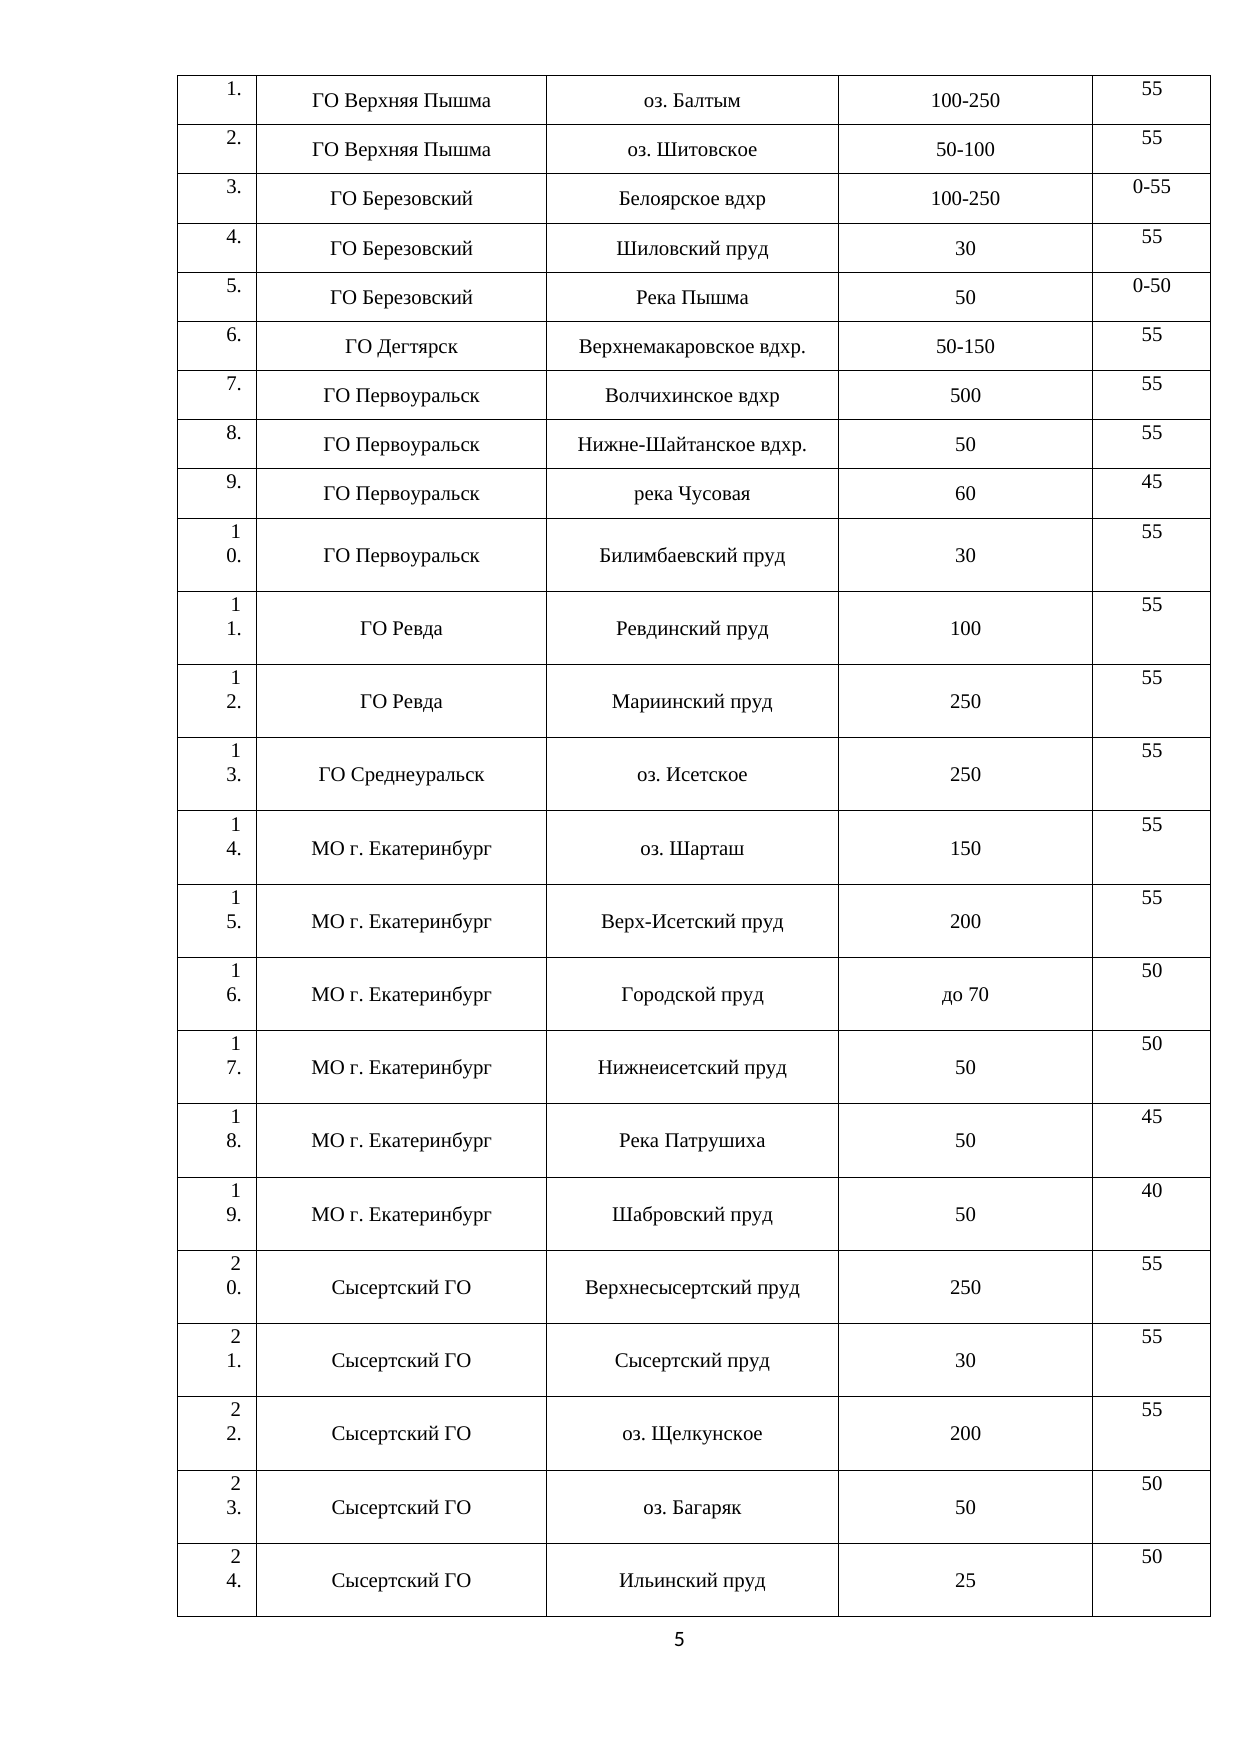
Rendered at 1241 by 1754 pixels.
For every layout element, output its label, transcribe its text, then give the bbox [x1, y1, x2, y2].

table_cell ГО Верхняя Пышма [257, 76, 546, 124]
table_cell [178, 1104, 256, 1177]
table_cell Шиловский пруд [547, 224, 838, 272]
table_cell 30 [839, 224, 1092, 272]
table_cell [178, 885, 256, 957]
table_cell 55 [1093, 885, 1210, 957]
table_cell 100-250 [839, 76, 1092, 124]
table_cell Шабровский пруд [547, 1178, 838, 1250]
table_cell 50 [839, 420, 1092, 468]
table_cell 30 [839, 1324, 1092, 1396]
table_cell 55 [1093, 811, 1210, 884]
table_cell Мариинский пруд [547, 665, 838, 737]
table_cell ГО Березовский [257, 224, 546, 272]
table_cell ГО Первоуральск [257, 519, 546, 591]
table_cell [178, 420, 256, 468]
table_cell Верх-Исетский пруд [547, 885, 838, 957]
table_cell [178, 738, 256, 810]
table_cell 50 [839, 273, 1092, 321]
table_cell ГО Березовский [257, 174, 546, 222]
table_cell 25 [839, 1544, 1092, 1616]
table_cell 55 [1093, 1251, 1210, 1323]
table_cell Сысертский ГО [257, 1397, 546, 1469]
table_cell Белоярское вдхр [547, 174, 838, 222]
table_cell ГО Дегтярск [257, 322, 546, 370]
table_cell оз. Исетское [547, 738, 838, 810]
table_cell 0-55 [1093, 174, 1210, 222]
table_cell [178, 1031, 256, 1103]
table_cell 50 [1093, 1471, 1210, 1543]
table_cell [178, 224, 256, 272]
table_cell МО г. Екатеринбург [257, 885, 546, 957]
table_cell ГО Ревда [257, 592, 546, 664]
table_cell 30 [839, 519, 1092, 591]
table_cell оз. Балтым [547, 76, 838, 124]
table_cell 200 [839, 1397, 1092, 1469]
table_cell Сысертский ГО [257, 1324, 546, 1396]
table_cell МО г. Екатеринбург [257, 1031, 546, 1103]
table_cell [178, 1397, 256, 1469]
table_cell 50 [839, 1178, 1092, 1250]
table_cell река Чусовая [547, 469, 838, 517]
table_cell 50 [839, 1471, 1092, 1543]
table_cell оз. Щелкунское [547, 1397, 838, 1469]
table_cell 250 [839, 738, 1092, 810]
table_cell [178, 125, 256, 173]
table_cell [178, 665, 256, 737]
table_cell Сысертский пруд [547, 1324, 838, 1396]
table_cell Волчихинское вдхр [547, 371, 838, 419]
table_cell 55 [1093, 1397, 1210, 1469]
table_cell 50 [1093, 1544, 1210, 1616]
table_cell 50 [839, 1031, 1092, 1103]
table_cell Нижне-Шайтанское вдхр. [547, 420, 838, 468]
table_cell Река Пышма [547, 273, 838, 321]
table_cell [178, 811, 256, 884]
table_cell оз. Шитовское [547, 125, 838, 173]
table_cell 200 [839, 885, 1092, 957]
table_cell 50-100 [839, 125, 1092, 173]
table_cell 55 [1093, 76, 1210, 124]
table_cell 55 [1093, 738, 1210, 810]
table_cell [178, 519, 256, 591]
table_cell 55 [1093, 224, 1210, 272]
table_cell [178, 371, 256, 419]
table_cell Сысертский ГО [257, 1471, 546, 1543]
table_cell [178, 322, 256, 370]
table_cell 45 [1093, 469, 1210, 517]
table_cell [178, 76, 256, 124]
table_cell [178, 1471, 256, 1543]
table_cell МО г. Екатеринбург [257, 958, 546, 1030]
table_cell МО г. Екатеринбург [257, 811, 546, 884]
table_cell Верхнесысертский пруд [547, 1251, 838, 1323]
table_cell ГО Первоуральск [257, 371, 546, 419]
table_cell МО г. Екатеринбург [257, 1104, 546, 1177]
table_cell Река Патрушиха [547, 1104, 838, 1177]
table_cell 40 [1093, 1178, 1210, 1250]
table_cell 100 [839, 592, 1092, 664]
table_cell 55 [1093, 420, 1210, 468]
table_cell [178, 592, 256, 664]
table_cell Билимбаевский пруд [547, 519, 838, 591]
table_cell до 70 [839, 958, 1092, 1030]
table_cell 55 [1093, 322, 1210, 370]
table_cell 55 [1093, 665, 1210, 737]
table_cell [178, 1178, 256, 1250]
table_cell 100-250 [839, 174, 1092, 222]
table_cell ГО Первоуральск [257, 420, 546, 468]
table_cell [178, 958, 256, 1030]
table_cell 50 [839, 1104, 1092, 1177]
table_cell 50 [1093, 1031, 1210, 1103]
table_cell 250 [839, 665, 1092, 737]
table_cell Нижнеисетский пруд [547, 1031, 838, 1103]
table_cell [178, 469, 256, 517]
table_cell Ильинский пруд [547, 1544, 838, 1616]
table_cell 50 [1093, 958, 1210, 1030]
table_cell 55 [1093, 1324, 1210, 1396]
table_cell Городской пруд [547, 958, 838, 1030]
table_cell ГО Верхняя Пышма [257, 125, 546, 173]
table_cell 50-150 [839, 322, 1092, 370]
table_cell Ревдинский пруд [547, 592, 838, 664]
table_cell оз. Шарташ [547, 811, 838, 884]
table_cell 55 [1093, 592, 1210, 664]
table_cell [178, 273, 256, 321]
table_cell [178, 174, 256, 222]
table_cell 500 [839, 371, 1092, 419]
table_cell 250 [839, 1251, 1092, 1323]
table_cell 45 [1093, 1104, 1210, 1177]
table_cell [178, 1324, 256, 1396]
table_cell Верхнемакаровское вдхр. [547, 322, 838, 370]
table_cell МО г. Екатеринбург [257, 1178, 546, 1250]
table_cell 60 [839, 469, 1092, 517]
table_cell ГО Первоуральск [257, 469, 546, 517]
table_cell 0-50 [1093, 273, 1210, 321]
table_cell Сысертский ГО [257, 1544, 546, 1616]
table_cell 150 [839, 811, 1092, 884]
table_cell оз. Багаряк [547, 1471, 838, 1543]
table_cell 55 [1093, 519, 1210, 591]
table_cell [178, 1544, 256, 1616]
table_cell ГО Березовский [257, 273, 546, 321]
table_cell Сысертский ГО [257, 1251, 546, 1323]
table_cell 55 [1093, 371, 1210, 419]
table_cell ГО Среднеуральск [257, 738, 546, 810]
table_cell ГО Ревда [257, 665, 546, 737]
table_cell 55 [1093, 125, 1210, 173]
table_cell [178, 1251, 256, 1323]
